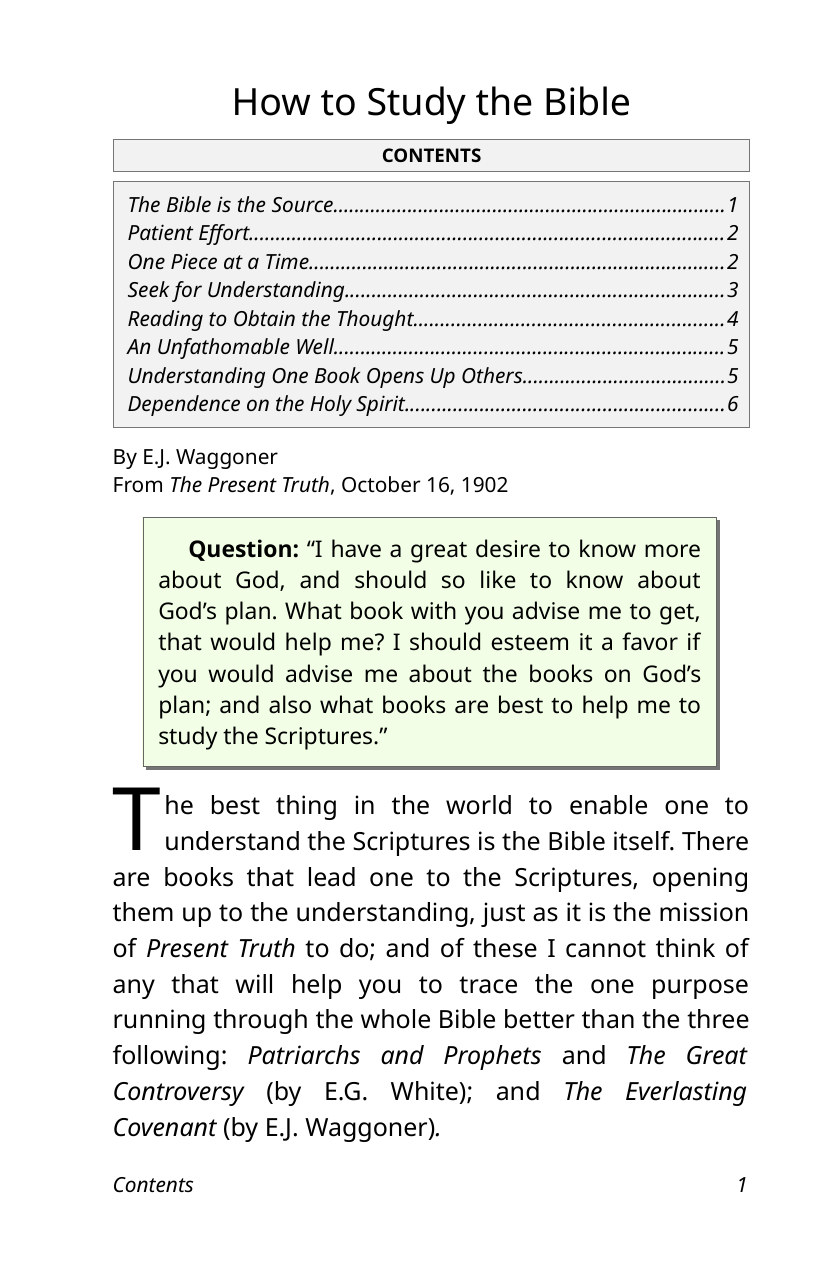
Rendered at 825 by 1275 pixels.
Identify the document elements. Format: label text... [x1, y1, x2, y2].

text The best thing in the world to enable one to understand the Scriptures is the Bible itself. There are books that lead one to the Scriptures, opening them up to the understanding, just as it is the mission of Present Truth to do; and of these I cannot think of any that will help you to trace the one purpose running through the whole Bible better than the three following: Patriarchs and Prophets and The Great Controversy (by E.G. White); and The Everlasting Covenant (by E.J. Waggoner). [112, 788, 750, 1143]
text Seek for Understanding 3 [114, 266, 749, 294]
text By E.J. Waggoner [112, 442, 750, 471]
text From The Present Truth, October 16, 1902 [112, 471, 750, 499]
text Reading to Obtain the Thought 4 [114, 294, 749, 323]
title How to Study the Bible [112, 75, 750, 126]
text Question: “I have a great desire to know more about God, and should so like to know about God’s plan. What book with you advise me to get, that would help me? I should esteem it a favor if you would advise me about the books on God’s plan; and also what books are best to help me to study the Scriptures.” [144, 518, 716, 766]
title Contents [114, 140, 749, 171]
text An Unfathomable Well 5 [114, 323, 749, 351]
text The Bible is the Source 1 [114, 182, 749, 209]
text Dependence on the Holy Spirit 6 [114, 380, 749, 427]
text One Piece at a Time 2 [114, 237, 749, 266]
text Patient Effort 2 [114, 209, 749, 237]
text Understanding One Book Opens Up Others 5 [114, 351, 749, 380]
